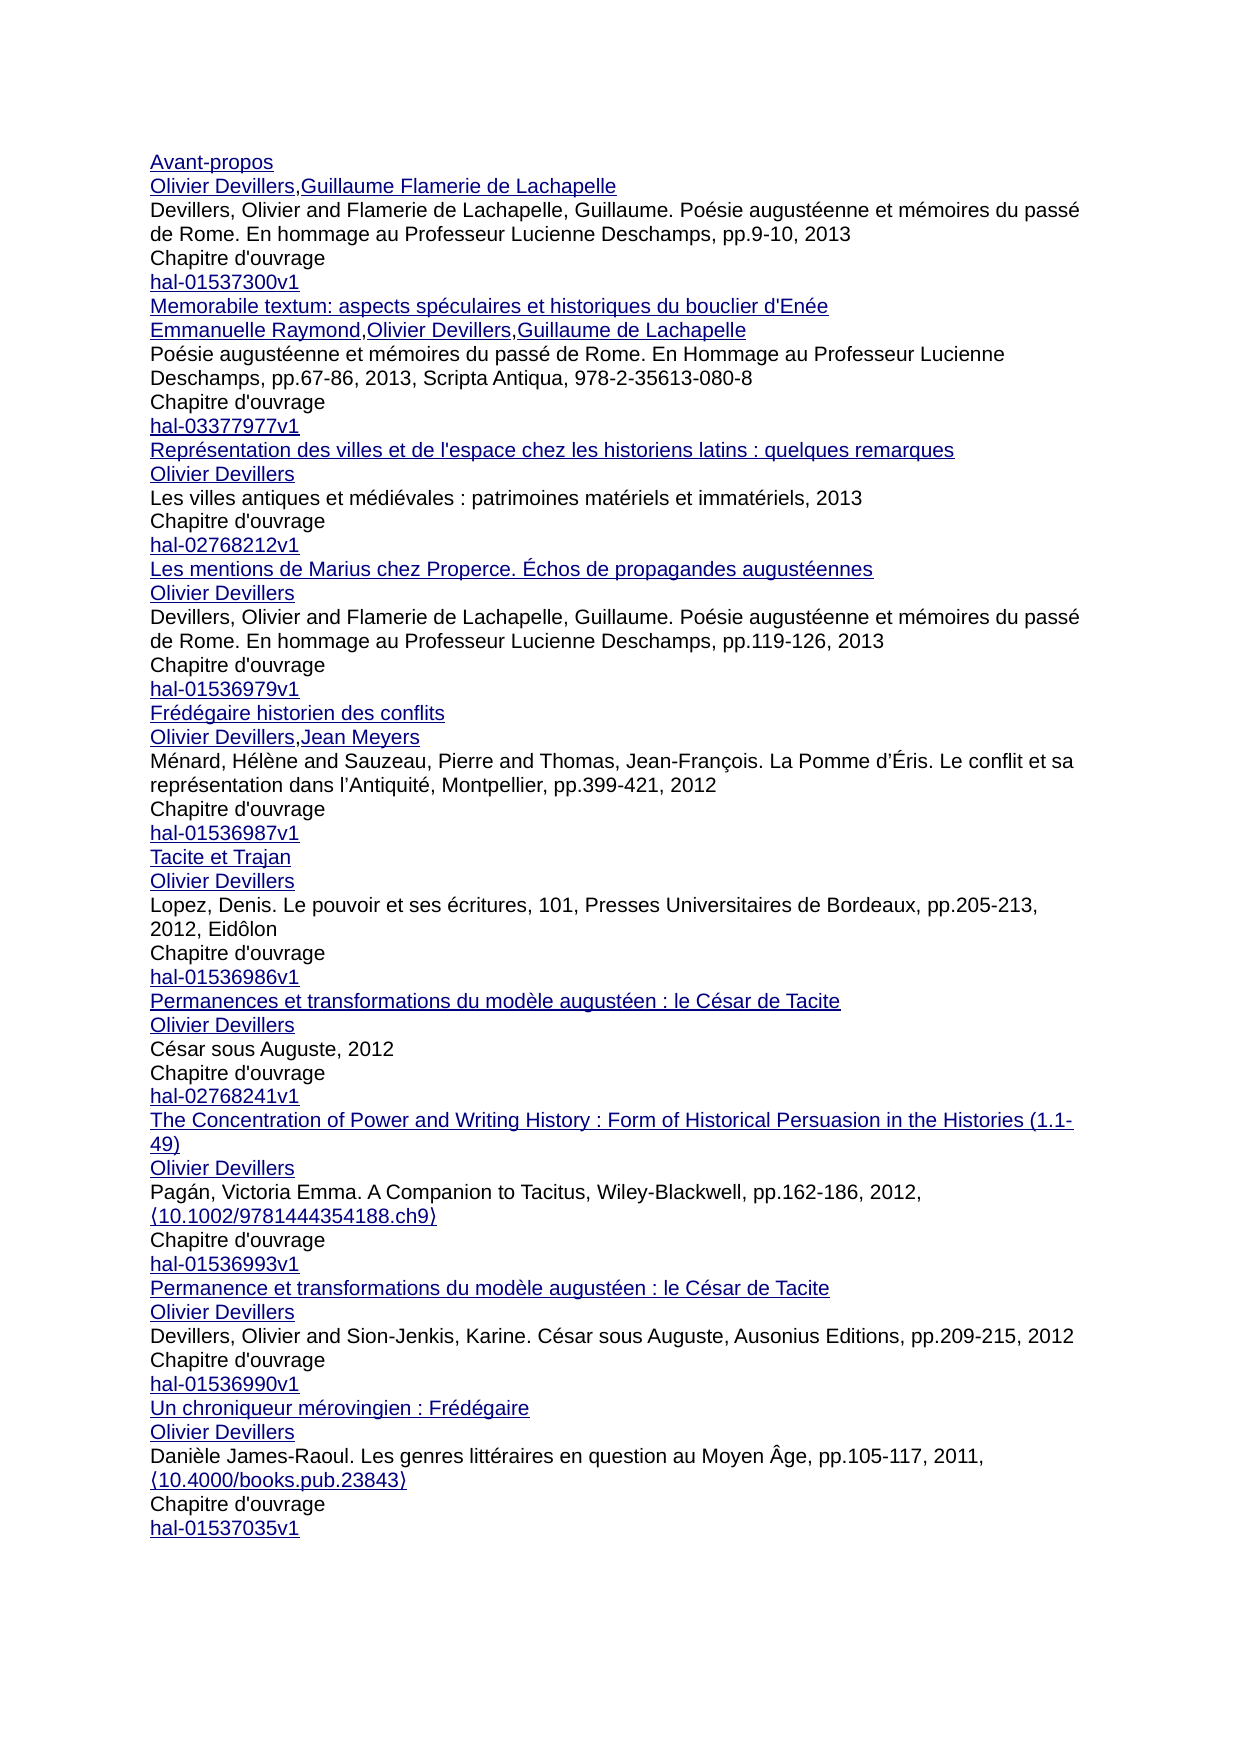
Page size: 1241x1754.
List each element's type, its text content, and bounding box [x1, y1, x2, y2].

table_cell Memorabile textum: aspects spéculaires et historiques du bouclier d'Enée Emmanuelle Raymond,Olivier Devillers,Guillaume de Lachapelle Poésie augustéenne et mémoires du passé de Rome. En Hommage au Professeur Lucienne Deschamps, pp.67-86, 2013, Scripta Antiqua, 978-2-35613-080-8 Chapitre d'ouvrage hal-03377977v1 [150, 294, 1090, 437]
table_cell Un chroniqueur mérovingien : Frédégaire Olivier Devillers Danièle James-Raoul. Les genres littéraires en question au Moyen Âge, pp.105-117, 2011, ⟨10.4000/books.pub.23843⟩ Chapitre d'ouvrage hal-01537035v1 [150, 1396, 1090, 1539]
table_cell Les mentions de Marius chez Properce. Échos de propagandes augustéennes Olivier Devillers Devillers, Olivier and Flamerie de Lachapelle, Guillaume. Poésie augustéenne et mémoires du passé de Rome. En hommage au Professeur Lucienne Deschamps, pp.119-126, 2013 Chapitre d'ouvrage hal-01536979v1 [150, 557, 1090, 701]
table_cell Permanence et transformations du modèle augustéen : le César de Tacite Olivier Devillers Devillers, Olivier and Sion-Jenkis, Karine. César sous Auguste, Ausonius Editions, pp.209-215, 2012 Chapitre d'ouvrage hal-01536990v1 [150, 1276, 1090, 1396]
table_cell Permanences et transformations du modèle augustéen : le César de Tacite Olivier Devillers César sous Auguste, 2012 Chapitre d'ouvrage hal-02768241v1 [150, 989, 1090, 1108]
table_cell Frédégaire historien des conflits Olivier Devillers,Jean Meyers Ménard, Hélène and Sauzeau, Pierre and Thomas, Jean-François. La Pomme d’Éris. Le conflit et sa représentation dans l’Antiquité, Montpellier, pp.399-421, 2012 Chapitre d'ouvrage hal-01536987v1 [150, 701, 1090, 845]
table_cell Représentation des villes et de l'espace chez les historiens latins : quelques remarques Olivier Devillers Les villes antiques et médiévales : patrimoines matériels et immatériels, 2013 Chapitre d'ouvrage hal-02768212v1 [150, 438, 1090, 557]
table_cell Avant-propos Olivier Devillers,Guillaume Flamerie de Lachapelle Devillers, Olivier and Flamerie de Lachapelle, Guillaume. Poésie augustéenne et mémoires du passé de Rome. En hommage au Professeur Lucienne Deschamps, pp.9-10, 2013 Chapitre d'ouvrage hal-01537300v1 [150, 150, 1090, 294]
table_cell Tacite et Trajan Olivier Devillers Lopez, Denis. Le pouvoir et ses écritures, 101, Presses Universitaires de Bordeaux, pp.205-213, 2012, Eidôlon Chapitre d'ouvrage hal-01536986v1 [150, 845, 1090, 988]
table_cell The Concentration of Power and Writing History : Form of Historical Persuasion in the Histories (1.1-49) Olivier Devillers Pagán, Victoria Emma. A Companion to Tacitus, Wiley-Blackwell, pp.162-186, 2012, ⟨10.1002/9781444354188.ch9⟩ Chapitre d'ouvrage hal-01536993v1 [150, 1108, 1090, 1276]
